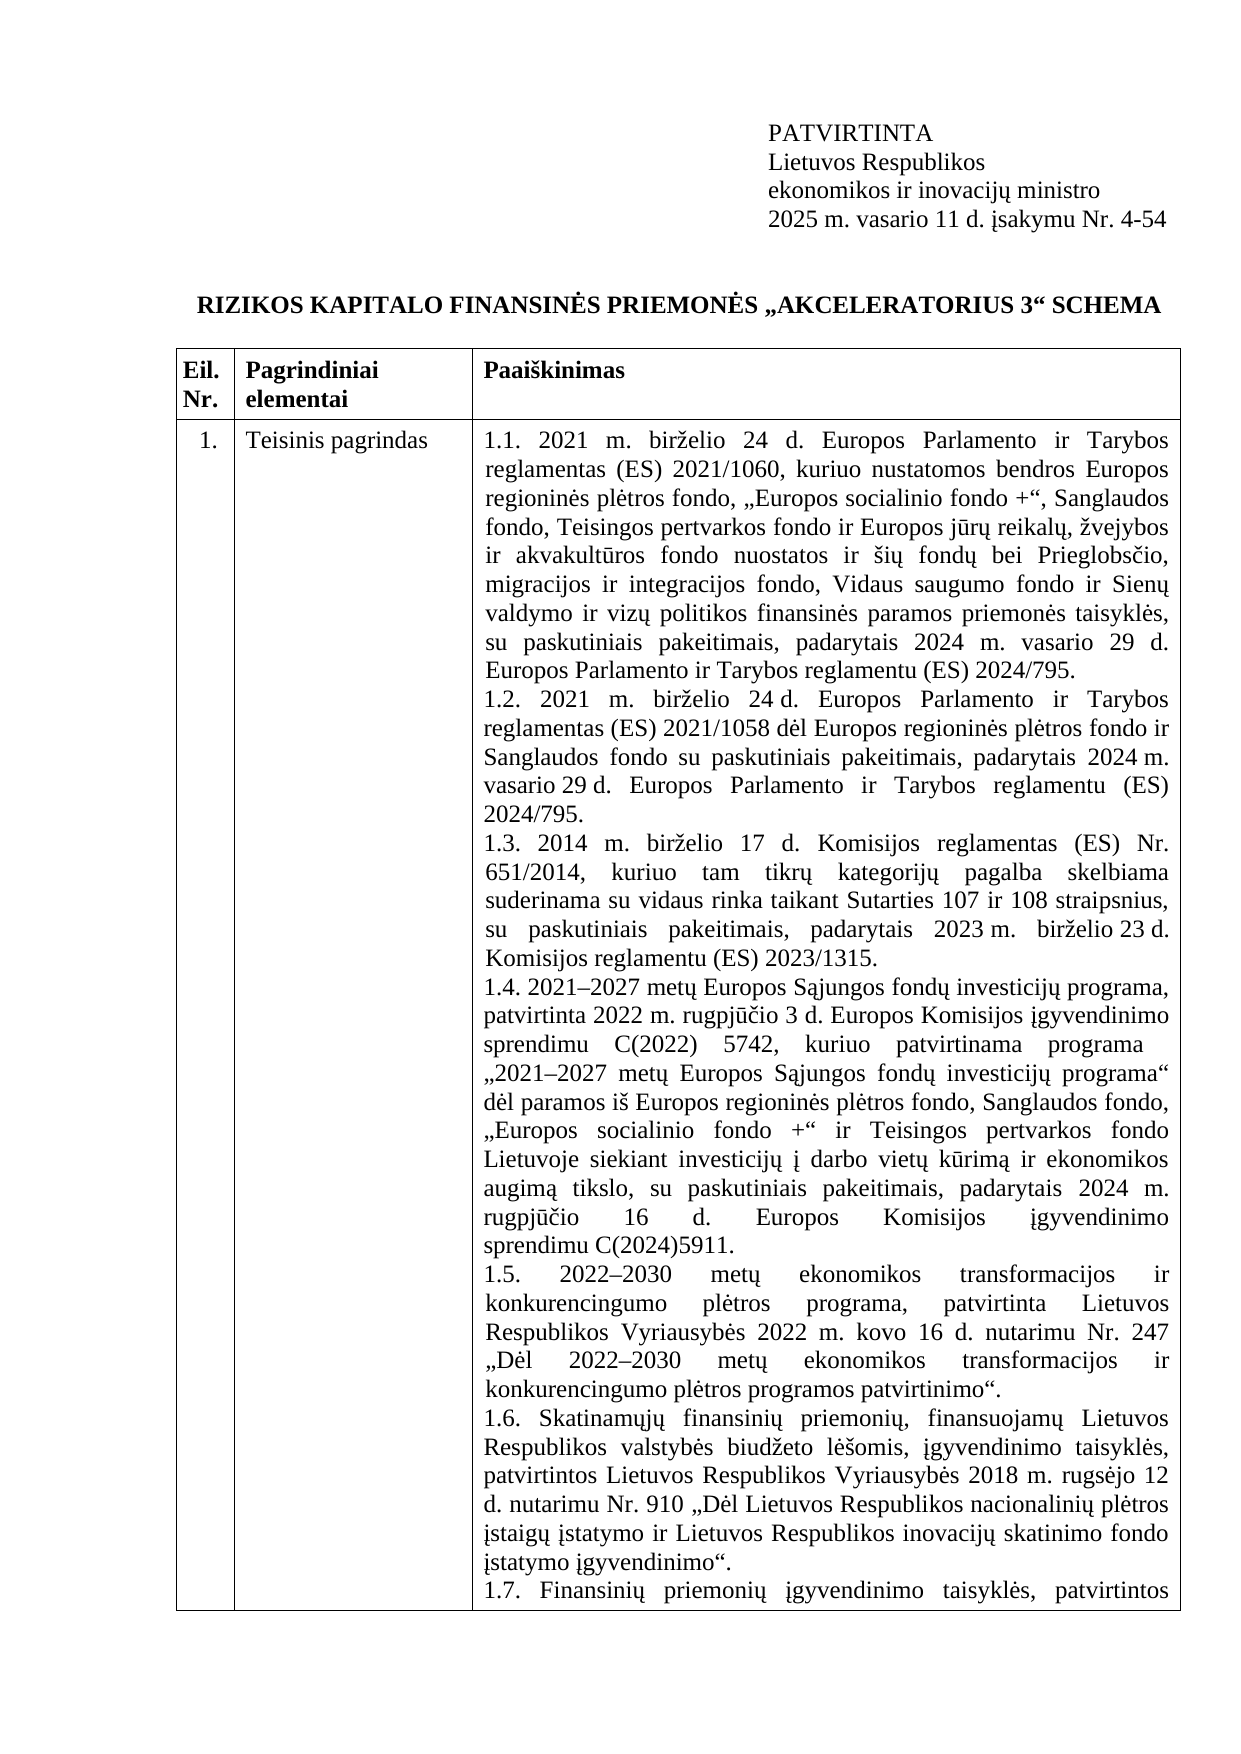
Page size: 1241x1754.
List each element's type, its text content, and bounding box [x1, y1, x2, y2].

table_cell Teisinis pagrindas [235, 420, 472, 1610]
text 2025 m. vasario 11 d. įsakymu Nr. 4-54 [177, 204, 1181, 233]
table_header Pagrindiniai elementai [235, 349, 472, 418]
text PATVIRTINTA [177, 118, 1181, 147]
table_header Eil. Nr. [177, 349, 234, 418]
text RIZIKOS KAPITALO FINANSINĖS PRIEMONĖS „AKCELERATORIUS 3“ SCHEMA [177, 291, 1181, 319]
table_cell 1. [177, 420, 234, 1610]
table_cell 1.1. 2021 m. birželio 24 d. Europos Parlamento ir Tarybos reglamentas (ES) 2021/1060, kuriuo nustatomos bendros Europos regioninės plėtros fondo, „Europos socialinio fondo +“, Sanglaudos fondo, Teisingos pertvarkos fondo ir Europos jūrų reikalų, žvejybos ir akvakultūros fondo nuostatos ir šių fondų bei Prieglobsčio, migracijos ir integracijos fondo, Vidaus saugumo fondo ir Sienų valdymo ir vizų politikos finansinės paramos priemonės taisyklės, su paskutiniais pakeitimais, padarytais 2024 m. vasario 29 d. Europos Parlamento ir Tarybos reglamentu (ES) 2024/795. 1.2. 2021 m. birželio 24 d. Europos Parlamento ir Tarybos reglamentas (ES) 2021/1058 dėl Europos regioninės plėtros fondo ir Sanglaudos fondo su paskutiniais pakeitimais, padarytais 2024 m. vasario 29 d. Europos Parlamento ir Tarybos reglamentu (ES) 2024/795. 1.3. 2014 m. birželio 17 d. Komisijos reglamentas (ES) Nr. 651/2014, kuriuo tam tikrų kategorijų pagalba skelbiama suderinama su vidaus rinka taikant Sutarties 107 ir 108 straipsnius, su paskutiniais pakeitimais, padarytais 2023 m. birželio 23 d. Komisijos reglamentu (ES) 2023/1315. 1.4. 2021–2027 metų Europos Sąjungos fondų investicijų programa, patvirtinta 2022 m. rugpjūčio 3 d. Europos Komisijos įgyvendinimo sprendimu C(2022) 5742, kuriuo patvirtinama programa „2021–2027 metų Europos Sąjungos fondų investicijų programa“ dėl paramos iš Europos regioninės plėtros fondo, Sanglaudos fondo, „Europos socialinio fondo +“ ir Teisingos pertvarkos fondo Lietuvoje siekiant investicijų į darbo vietų kūrimą ir ekonomikos augimą tikslo, su paskutiniais pakeitimais, padarytais 2024 m. rugpjūčio 16 d. Europos Komisijos įgyvendinimo sprendimu C(2024)5911. 1.5. 2022–2030 metų ekonomikos transformacijos ir konkurencingumo plėtros programa, patvirtinta Lietuvos Respublikos Vyriausybės 2022 m. kovo 16 d. nutarimu Nr. 247 „Dėl 2022–2030 metų ekonomikos transformacijos ir konkurencingumo plėtros programos patvirtinimo“. 1.6. Skatinamųjų finansinių priemonių, finansuojamų Lietuvos Respublikos valstybės biudžeto lėšomis, įgyvendinimo taisyklės, patvirtintos Lietuvos Respublikos Vyriausybės 2018 m. rugsėjo 12 d. nutarimu Nr. 910 „Dėl Lietuvos Respublikos nacionalinių plėtros įstaigų įstatymo ir Lietuvos Respublikos inovacijų skatinimo fondo įstatymo įgyvendinimo“. 1.7. Finansinių priemonių įgyvendinimo taisyklės, patvirtintos [473, 420, 1180, 1610]
table_header Paaiškinimas [473, 349, 1180, 418]
text ekonomikos ir inovacijų ministro [177, 176, 1181, 204]
text Lietuvos Respublikos [177, 147, 1181, 176]
